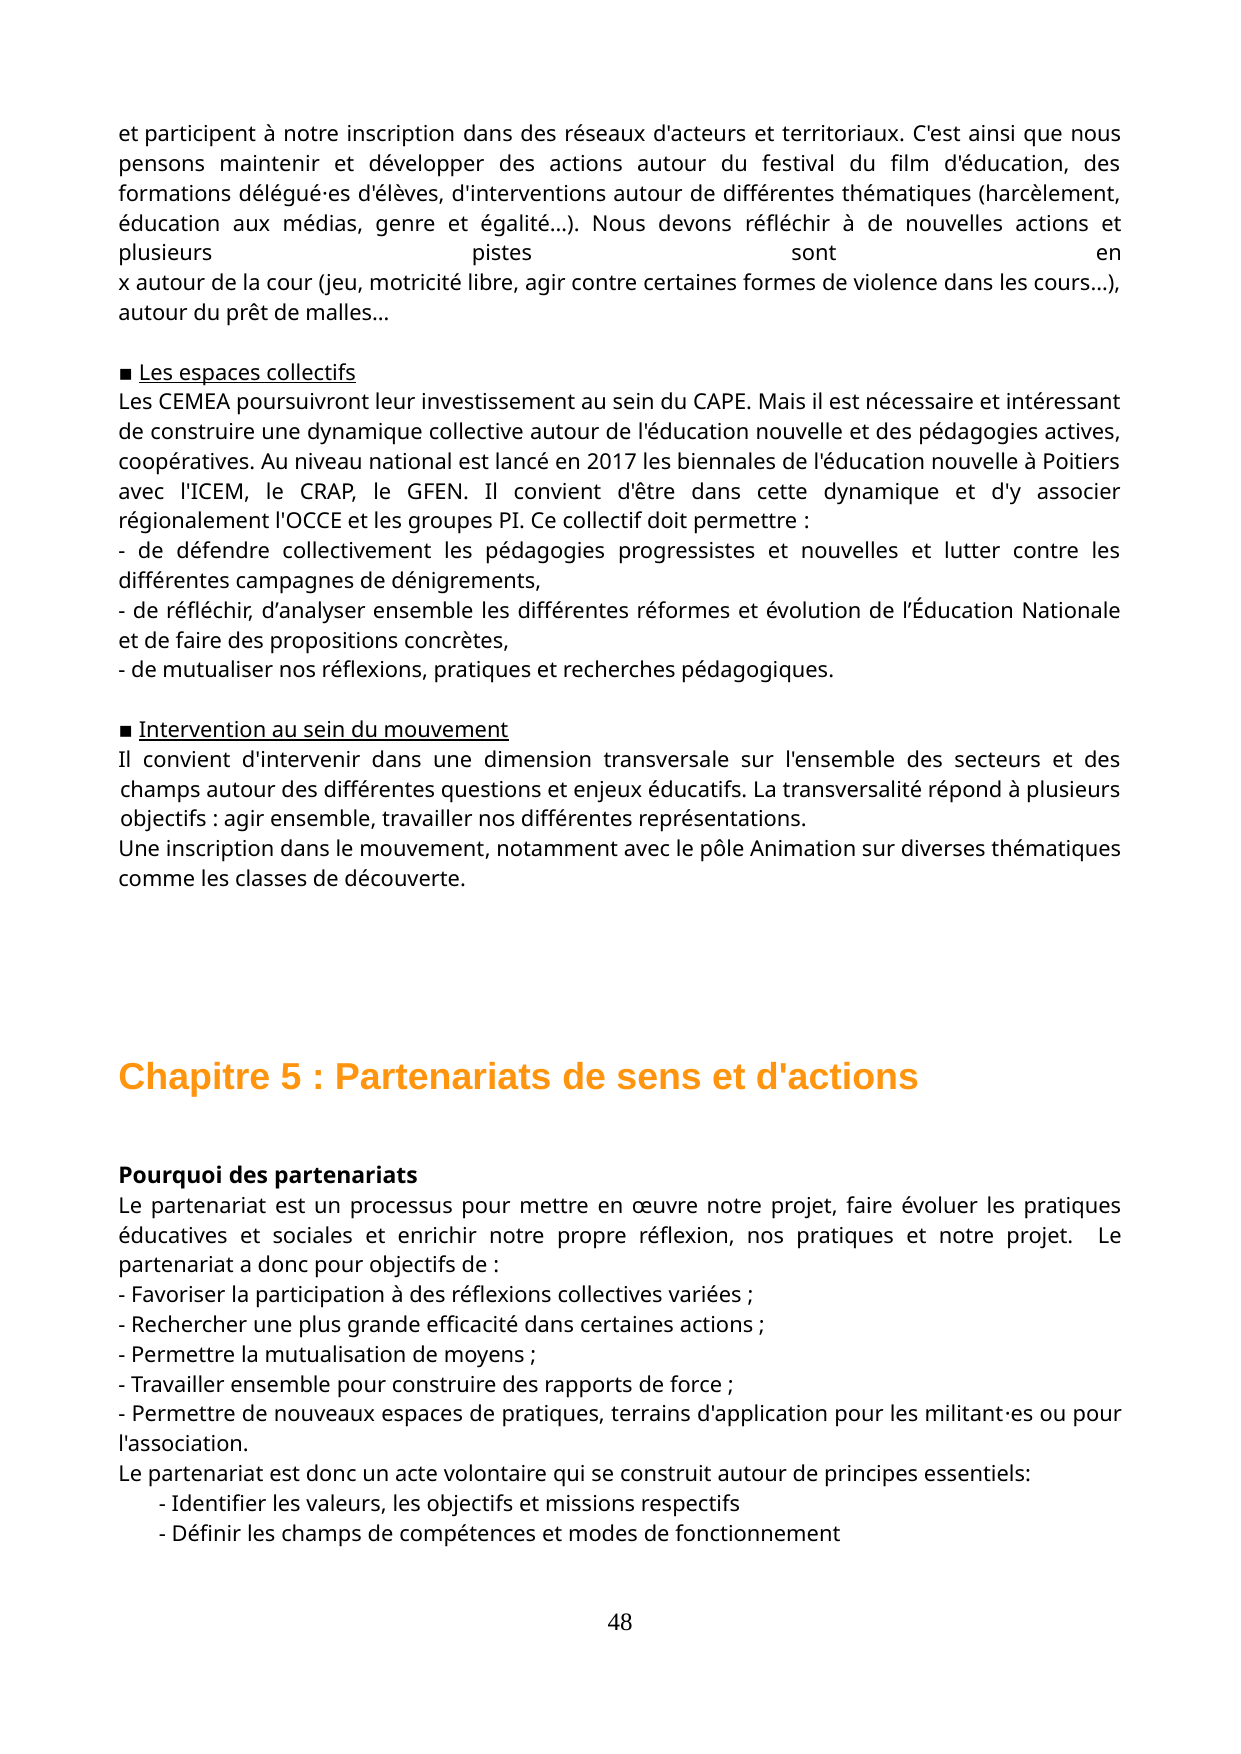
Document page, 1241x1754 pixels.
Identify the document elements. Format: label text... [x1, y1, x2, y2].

text - de défendre collectivement les pédagogies progressistes et nouvelles et lutter contre les différentes campagnes de dénigrements, [118, 535, 1122, 595]
text - Permettre la mutualisation de moyens ; [118, 1339, 1122, 1369]
text Il convient d'intervenir dans une dimension transversale sur l'ensemble des secteurs et des champs autour des différentes questions et enjeux éducatifs. La transversalité répond à plusieurs objectifs : agir ensemble, travailler nos différentes représentations. [118, 744, 1122, 833]
text - de mutualiser nos réflexions, pratiques et recherches pédagogiques. [118, 654, 1122, 684]
text Le partenariat est donc un acte volontaire qui se construit autour de principes essentiels: [118, 1458, 1122, 1488]
subtitle Chapitre 5 : Partenariats de sens et d'actions [118, 1054, 1122, 1097]
text - Favoriser la participation à des réflexions collectives variées ; [118, 1279, 1122, 1309]
text Les CEMEA poursuivront leur investissement au sein du CAPE. Mais il est nécessaire et intéressant de construire une dynamique collective autour de l'éducation nouvelle et des pédagogies actives, coopératives. Au niveau national est lancé en 2017 les biennales de l'éducation nouvelle à Poitiers avec l'ICEM, le CRAP, le GFEN. Il convient d'être dans cette dynamique et d'y associer régionalement l'OCCE et les groupes PI. Ce collectif doit permettre : [118, 386, 1122, 535]
text Pourquoi des partenariats [118, 1159, 1122, 1190]
text et participent à notre inscription dans des réseaux d'acteurs et territoriaux. C'est ainsi que nous pensons maintenir et développer des actions autour du festival du film d'éducation, des formations délégué·es d'élèves, d'interventions autour de différentes thématiques (harcèlement, éducation aux médias, genre et égalité…). Nous devons réfléchir à de nouvelles actions et plusieurs pistes sont en x autour de la cour (jeu, motricité libre, agir contre certaines formes de violence dans les cours…), autour du prêt de malles… [118, 118, 1122, 327]
text - Rechercher une plus grande efficacité dans certaines actions ; [118, 1309, 1122, 1339]
text ▪ Les espaces collectifs [118, 356, 1122, 386]
text - Permettre de nouveaux espaces de pratiques, terrains d'application pour les militant·es ou pour l'association. [118, 1398, 1122, 1458]
text - Travailler ensemble pour construire des rapports de force ; [118, 1369, 1122, 1398]
text - Définir les champs de compétences et modes de fonctionnement [159, 1518, 1122, 1547]
text - de réfléchir, d’analyser ensemble les différentes réformes et évolution de l’Éducation Nationale et de faire des propositions concrètes, [118, 595, 1122, 654]
text Le partenariat est un processus pour mettre en œuvre notre projet, faire évoluer les pratiques éducatives et sociales et enrichir notre propre réflexion, nos pratiques et notre projet. Le partenariat a donc pour objectifs de : [118, 1190, 1122, 1279]
text - Identifier les valeurs, les objectifs et missions respectifs [159, 1488, 1122, 1518]
text ▪ Intervention au sein du mouvement [118, 714, 1122, 744]
text Une inscription dans le mouvement, notamment avec le pôle Animation sur diverses thématiques comme les classes de découverte. [118, 833, 1122, 893]
